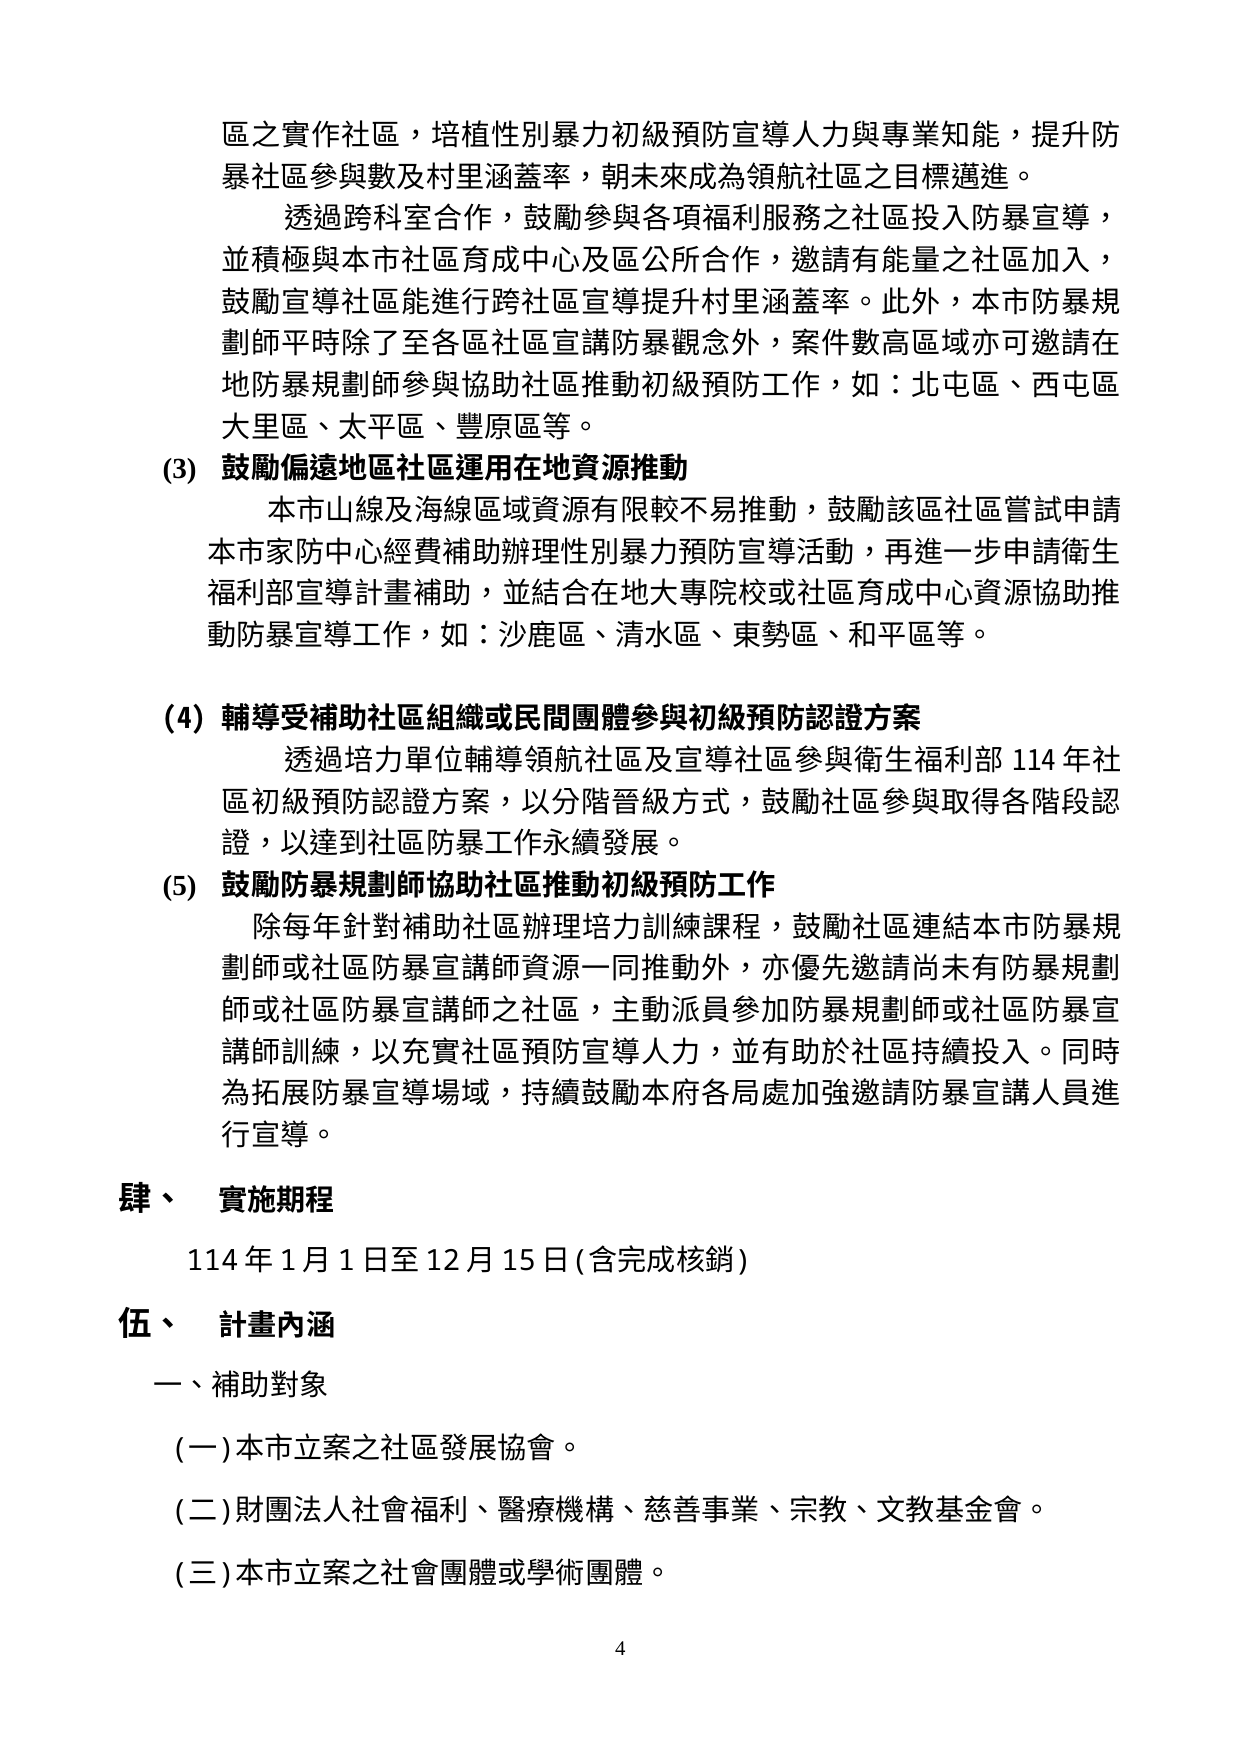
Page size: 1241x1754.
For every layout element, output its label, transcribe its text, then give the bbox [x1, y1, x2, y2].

list 輔導受補助社區組織或民間團體參與初級預防認證方案 [162, 696, 1122, 737]
text 114年1月1日至12月15日(含完成核銷) [168, 1216, 1122, 1279]
list 計畫內涵 [118, 1279, 1122, 1341]
text 一、補助對象 [118, 1341, 1122, 1404]
text 透過培力單位輔導領航社區及宣導社區參與衛生福利部114年社區初級預防認證方案，以分階晉級方式，鼓勵社區參與取得各階段認證，以達到社區防暴工作永續發展。 [222, 737, 1122, 862]
text 透過跨科室合作，鼓勵參與各項福利服務之社區投入防暴宣導，並積極與本市社區育成中心及區公所合作，邀請有能量之社區加入，鼓勵宣導社區能進行跨社區宣導提升村里涵蓋率。此外，本市防暴規劃師平時除了至各區社區宣講防暴觀念外，案件數高區域亦可邀請在地防暴規劃師參與協助社區推動初級預防工作，如：北屯區、西屯區、大里區、太平區、豐原區等。 [222, 196, 1122, 446]
list 實施期程 [118, 1154, 1122, 1216]
text 區之實作社區，培植性別暴力初級預防宣導人力與專業知能，提升防暴社區參與數及村里涵蓋率，朝未來成為領航社區之目標邁進。 [222, 112, 1122, 196]
text 本市山線及海線區域資源有限較不易推動，鼓勵該區社區嘗試申請本市家防中心經費補助辦理性別暴力預防宣導活動，再進一步申請衛生福利部宣導計畫補助，並結合在地大專院校或社區育成中心資源協助推動防暴宣導工作，如：沙鹿區、清水區、東勢區、和平區等。 [207, 487, 1122, 654]
text (三)本市立案之社會團體或學術團體。 [118, 1529, 1122, 1591]
text (二)財團法人社會福利、醫療機構、慈善事業、宗教、文教基金會。 [118, 1466, 1122, 1529]
text (一)本市立案之社區發展協會。 [118, 1404, 1122, 1466]
list 鼓勵防暴規劃師協助社區推動初級預防工作 [162, 862, 1122, 904]
list 鼓勵偏遠地區社區運用在地資源推動 [162, 446, 1122, 487]
text 除每年針對補助社區辦理培力訓練課程，鼓勵社區連結本市防暴規劃師或社區防暴宣講師資源一同推動外，亦優先邀請尚未有防暴規劃師或社區防暴宣講師之社區，主動派員參加防暴規劃師或社區防暴宣講師訓練，以充實社區預防宣導人力，並有助於社區持續投入。同時，為拓展防暴宣導場域，持續鼓勵本府各局處加強邀請防暴宣講人員進行宣導。 [222, 904, 1122, 1154]
